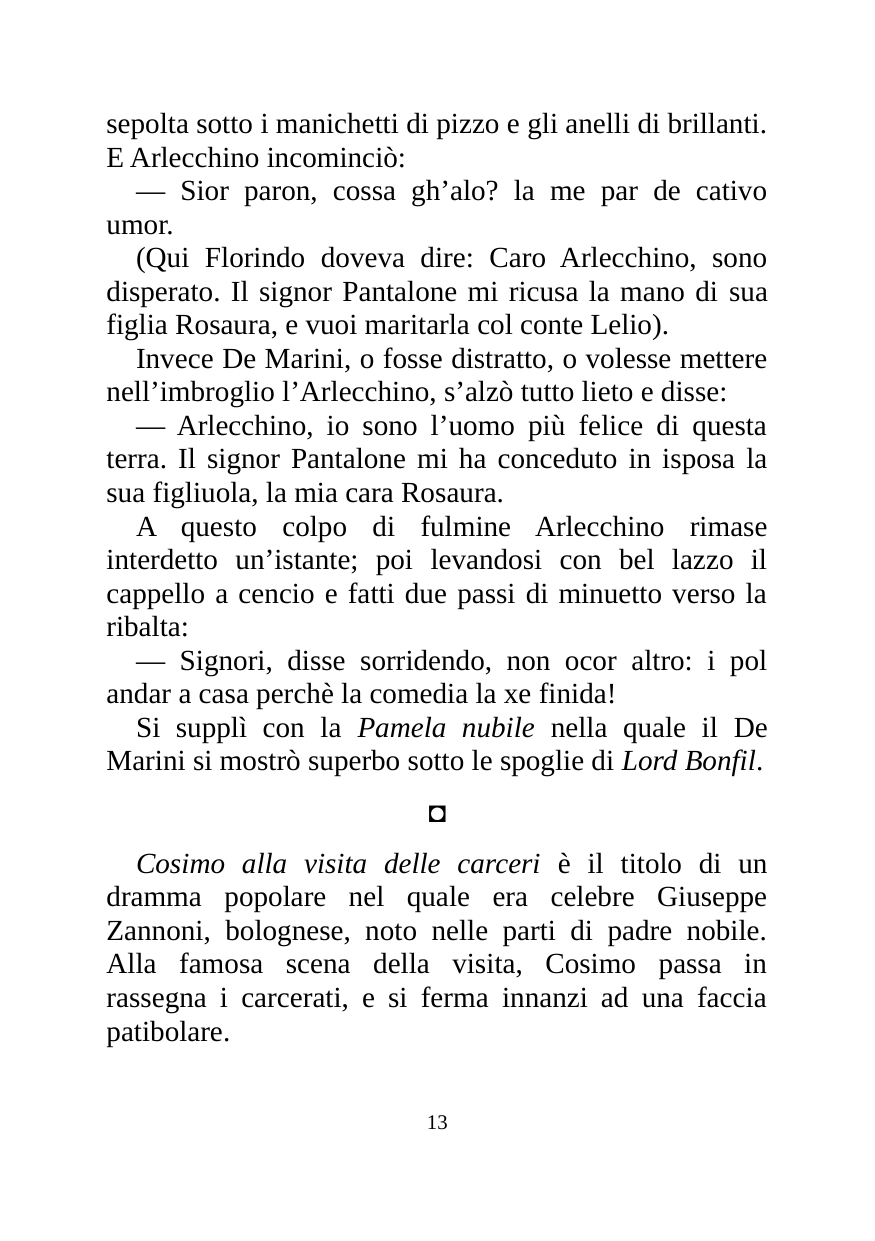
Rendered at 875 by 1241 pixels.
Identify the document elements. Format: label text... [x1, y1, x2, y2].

text — Sior paron, cossa gh’alo? la me par de cativo umor. [106, 173, 768, 240]
text sepolta sotto i manichetti di pizzo e gli anelli di brillanti. E Arlecchino incominciò: [106, 106, 768, 173]
text (Qui Florindo doveva dire: Caro Arlecchino, sono disperato. Il signor Pantalone mi ricusa la mano di sua figlia Rosaura, e vuoi maritarla col conte Lelio). [106, 240, 768, 341]
text ◘ [106, 795, 768, 828]
text — Arlecchino, io sono l’uomo più felice di questa terra. Il signor Pantalone mi ha conceduto in isposa la sua figliuola, la mia cara Rosaura. [106, 408, 768, 509]
text A questo colpo di fulmine Arlecchino rimase interdetto un’istante; poi levandosi con bel lazzo il cappello a cencio e fatti due passi di minuetto verso la ribalta: [106, 509, 768, 643]
text Cosimo alla visita delle carceri è il titolo di un dramma popolare nel quale era celebre Giuseppe Zannoni, bolognese, noto nelle parti di padre nobile. Alla famosa scena della visita, Cosimo passa in rassegna i carcerati, e si ferma innanzi ad una faccia patibolare. [106, 846, 768, 1047]
text Invece De Marini, o fosse distratto, o volesse mettere nell’imbroglio l’Arlecchino, s’alzò tutto lieto e disse: [106, 341, 768, 408]
text Si supplì con la Pamela nubile nella quale il De Marini si mostrò superbo sotto le spoglie di Lord Bonfil. [106, 710, 768, 777]
text — Signori, disse sorridendo, non ocor altro: i pol andar a casa perchè la comedia la xe finida! [106, 643, 768, 710]
